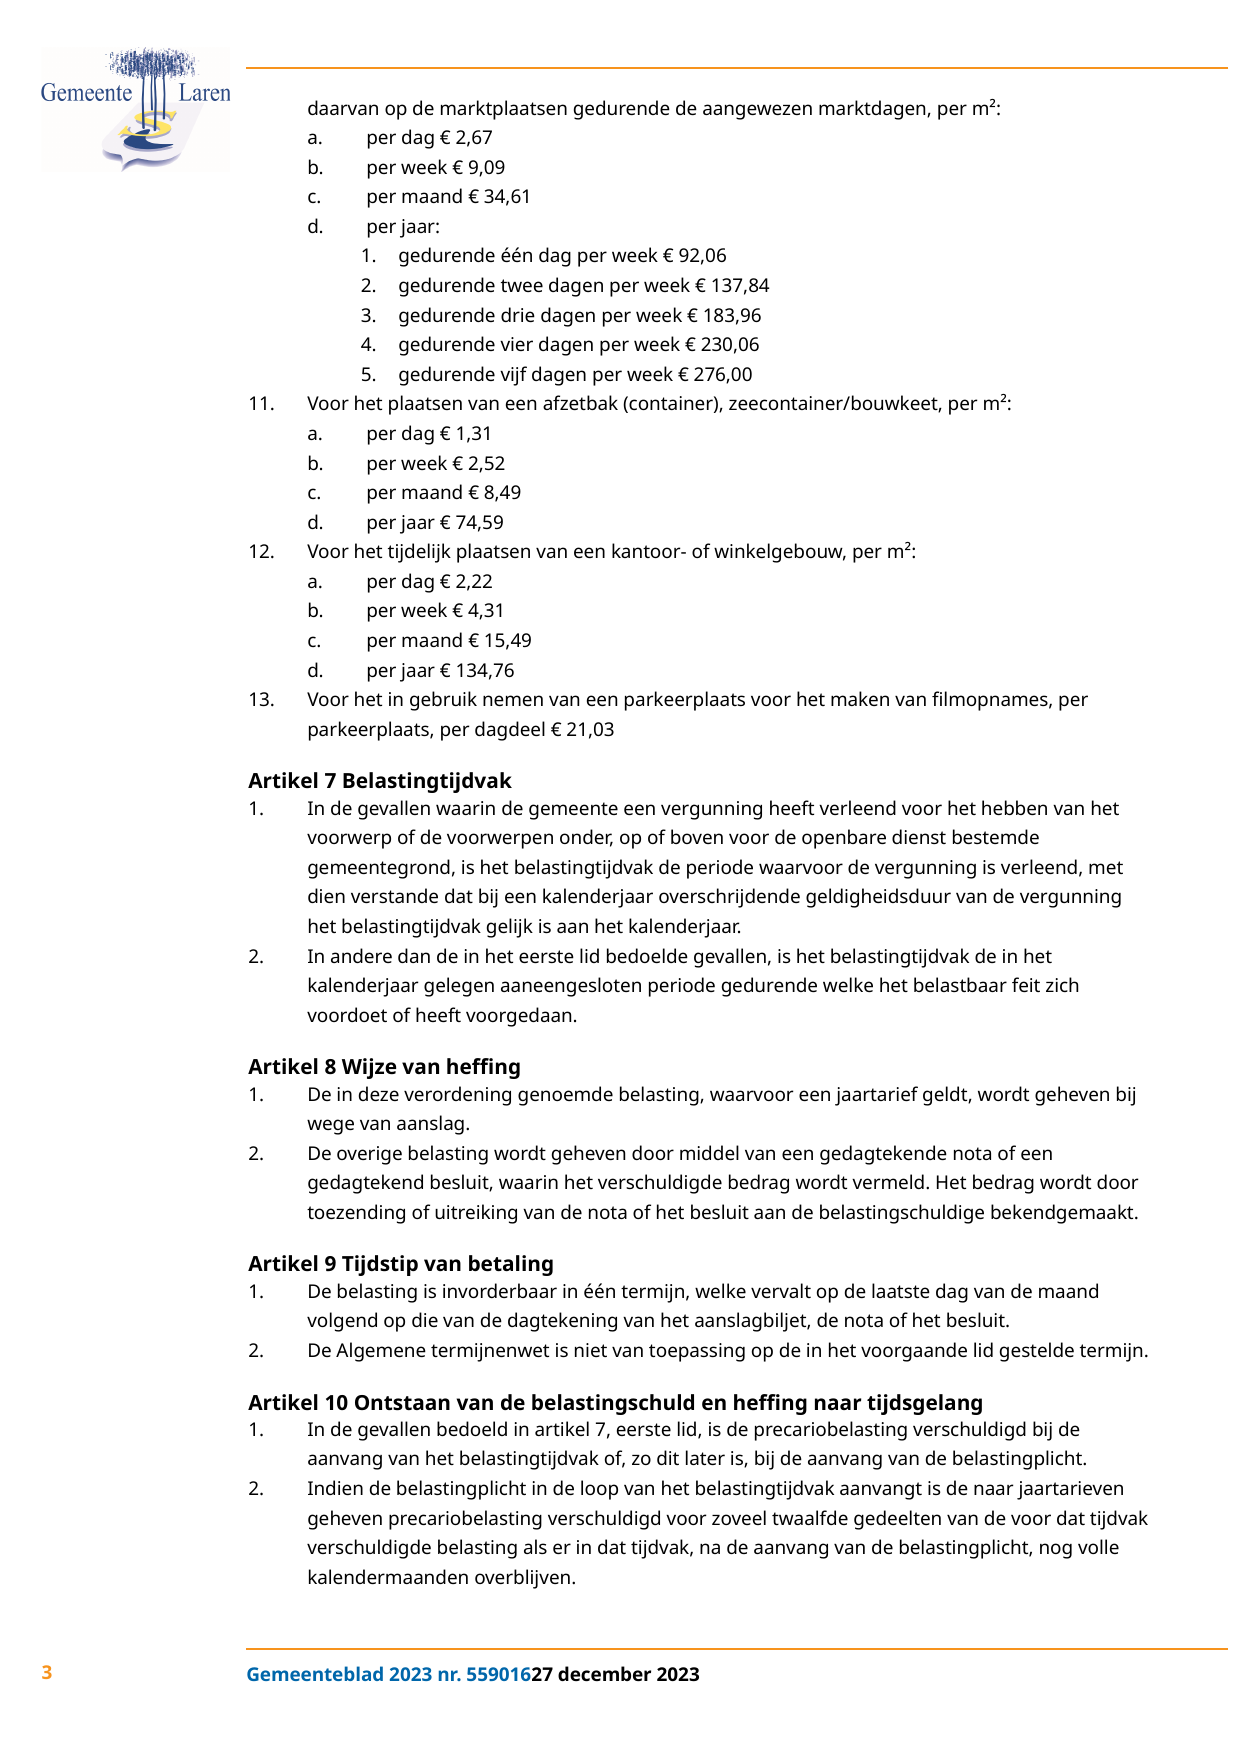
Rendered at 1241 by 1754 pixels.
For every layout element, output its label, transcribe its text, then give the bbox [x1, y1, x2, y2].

list Voor het tijdelijk plaatsen van een kantoor- of winkelgebouw, per m²: [248, 538, 1152, 564]
list De Algemene termijnenwet is niet van toepassing op de in het voorgaande lid gestelde termijn. [248, 1337, 1152, 1363]
list per dag € 1,31 [307, 420, 1152, 446]
text Artikel 9 Tijdstip van betaling [248, 1249, 1152, 1278]
list gedurende vier dagen per week € 230,06 [361, 331, 1152, 357]
list per week € 9,09 [307, 154, 1152, 180]
list Indien de belastingplicht in de loop van het belastingtijdvak aanvangt is de naar jaartarieven geheven precariobelasting verschuldigd voor zoveel twaalfde gedeelten van de voor dat tijdvak verschuldigde belasting als er in dat tijdvak, na de aanvang van de belastingplicht, nog volle kalendermaanden overblijven. [248, 1475, 1152, 1590]
list gedurende vijf dagen per week € 276,00 [361, 361, 1152, 387]
list De belasting is invorderbaar in één termijn, welke vervalt op de laatste dag van de maand volgend op die van de dagtekening van het aanslagbiljet, de nota of het besluit. [248, 1278, 1152, 1333]
list per week € 4,31 [307, 598, 1152, 623]
list De in deze verordening genoemde belasting, waarvoor een jaartarief geldt, wordt geheven bij wege van aanslag. [248, 1081, 1152, 1136]
list gedurende twee dagen per week € 137,84 [361, 272, 1152, 298]
list In de gevallen bedoeld in artikel 7, eerste lid, is de precariobelasting verschuldigd bij de aanvang van het belastingtijdvak of, zo dit later is, bij de aanvang van de belastingplicht. [248, 1416, 1152, 1471]
list gedurende één dag per week € 92,06 [361, 243, 1152, 268]
list Voor het plaatsen van een afzetbak (container), zeecontainer/bouwkeet, per m²: [248, 391, 1152, 416]
list gedurende drie dagen per week € 183,96 [361, 302, 1152, 328]
picture [41, 47, 231, 172]
list per maand € 8,49 [307, 479, 1152, 505]
text Artikel 8 Wijze van heffing [248, 1052, 1152, 1081]
list per jaar € 74,59 [307, 509, 1152, 535]
list per week € 2,52 [307, 450, 1152, 476]
text Artikel 7 Belastingtijdvak [248, 766, 1152, 795]
list per dag € 2,22 [307, 568, 1152, 594]
list De overige belasting wordt geheven door middel van een gedagtekende nota of een gedagtekend besluit, waarin het verschuldigde bedrag wordt vermeld. Het bedrag wordt door toezending of uitreiking van de nota of het besluit aan de belastingschuldige bekendgemaakt. [248, 1140, 1152, 1225]
list In de gevallen waarin de gemeente een vergunning heeft verleend voor het hebben van het voorwerp of de voorwerpen onder, op of boven voor de openbare dienst bestemde gemeentegrond, is het belastingtijdvak de periode waarvoor de vergunning is verleend, met dien verstande dat bij een kalenderjaar overschrijdende geldigheidsduur van de vergunning het belastingtijdvak gelijk is aan het kalenderjaar. [248, 795, 1152, 939]
list Voor het in gebruik nemen van een parkeerplaats voor het maken van filmopnames, per parkeerplaats, per dagdeel € 21,03 [248, 686, 1152, 742]
list per maand € 34,61 [307, 183, 1152, 209]
list per dag € 2,67 [307, 124, 1152, 150]
text Artikel 10 Ontstaan van de belastingschuld en heffing naar tijdsgelang [248, 1388, 1152, 1416]
list In andere dan de in het eerste lid bedoelde gevallen, is het belastingtijdvak de in het kalenderjaar gelegen aaneengesloten periode gedurende welke het belastbaar feit zich voordoet of heeft voorgedaan. [248, 943, 1152, 1028]
list per jaar € 134,76 [307, 657, 1152, 683]
list daarvan op de marktplaatsen gedurende de aangewezen marktdagen, per m²: [248, 95, 1152, 121]
list per jaar: [307, 213, 1152, 239]
list per maand € 15,49 [307, 627, 1152, 653]
